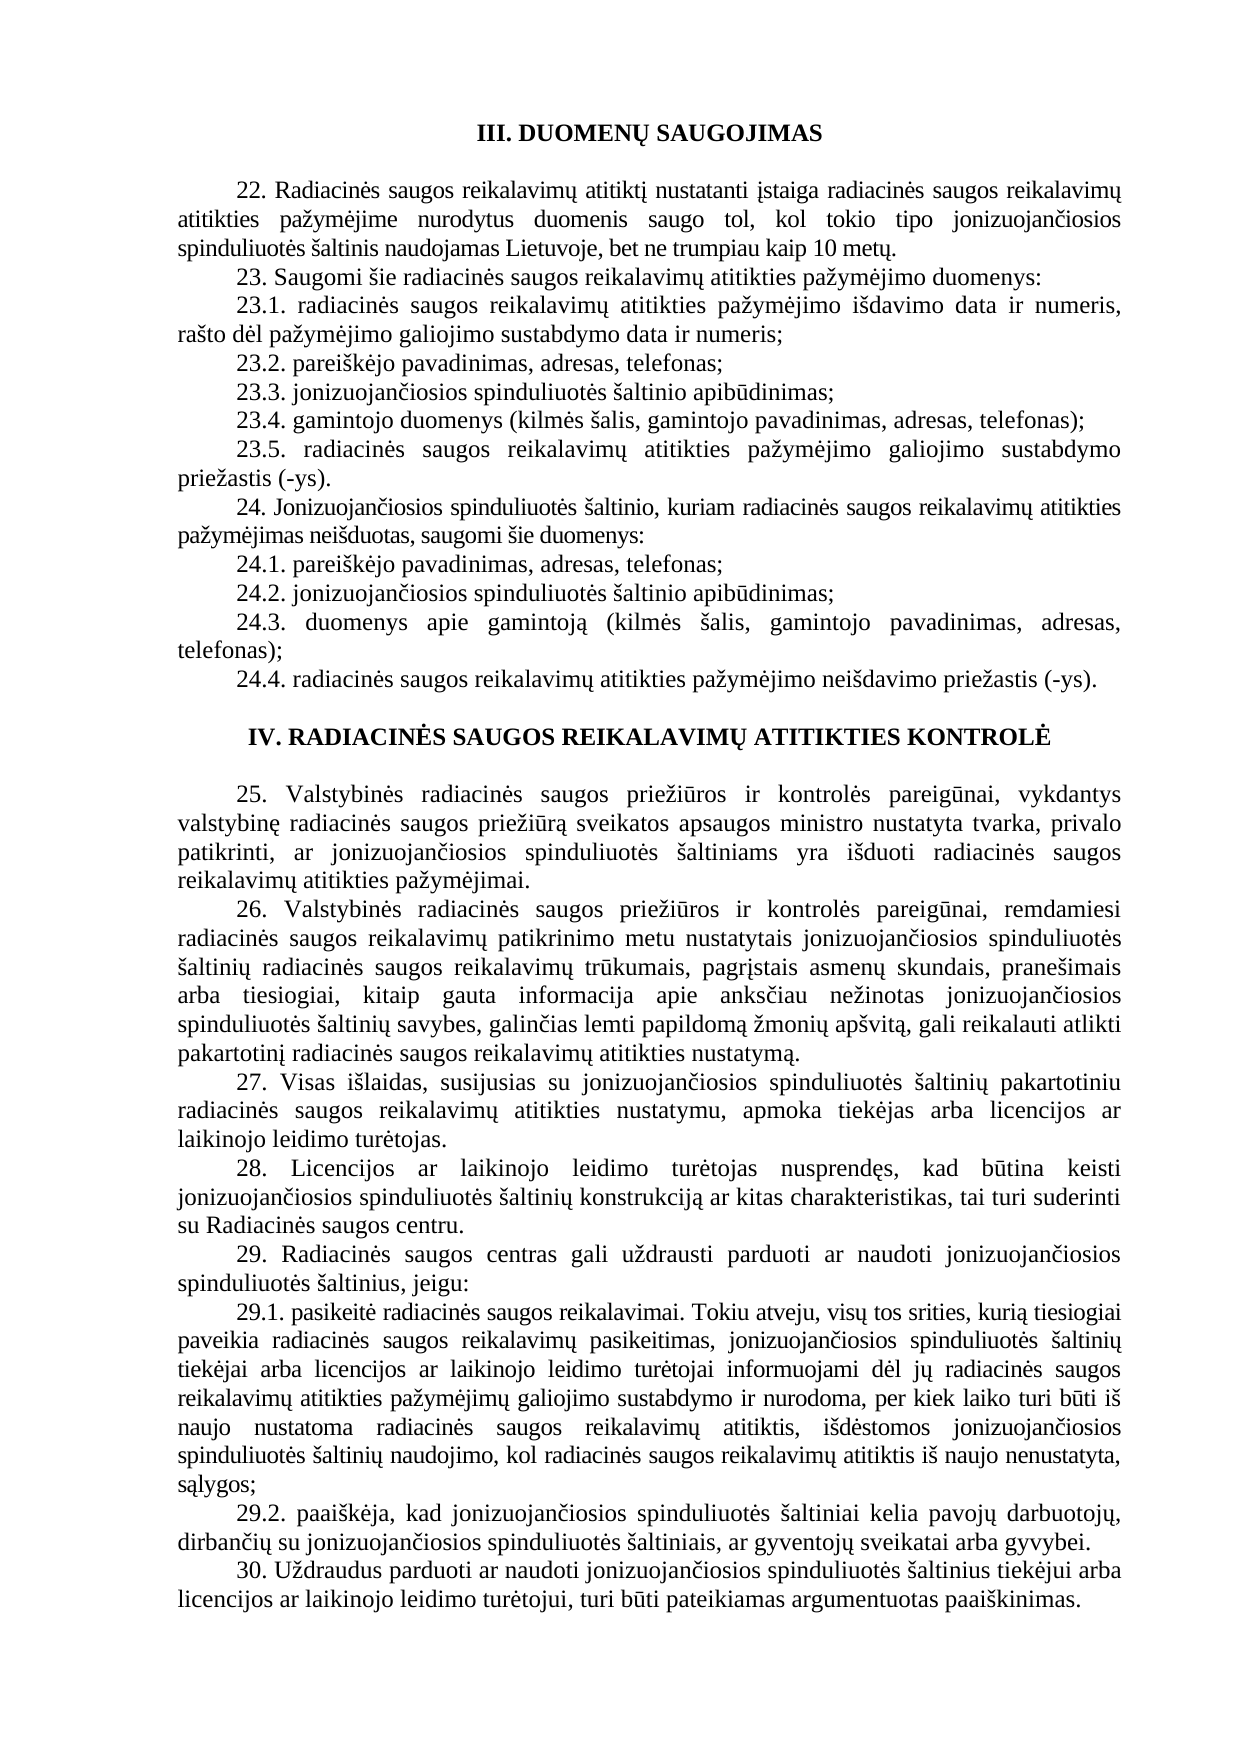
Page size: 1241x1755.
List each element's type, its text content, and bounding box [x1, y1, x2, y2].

text 28. Licencijos ar laikinojo leidimo turėtojas nusprendęs, kad būtina keisti jonizuojančiosios spinduliuotės šaltinių konstrukciją ar kitas charakteristikas, tai turi suderinti su Radiacinės saugos centru. [177, 1153, 1122, 1239]
text 24. Jonizuojančiosios spinduliuotės šaltinio, kuriam radiacinės saugos reikalavimų atitikties pažymėjimas neišduotas, saugomi šie duomenys: [177, 492, 1122, 549]
text 26. Valstybinės radiacinės saugos priežiūros ir kontrolės pareigūnai, remdamiesi radiacinės saugos reikalavimų patikrinimo metu nustatytais jonizuojančiosios spinduliuotės šaltinių radiacinės saugos reikalavimų trūkumais, pagrįstais asmenų skundais, pranešimais arba tiesiogiai, kitaip gauta informacija apie anksčiau nežinotas jonizuojančiosios spinduliuotės šaltinių savybes, galinčias lemti papildomą žmonių apšvitą, gali reikalauti atlikti pakartotinį radiacinės saugos reikalavimų atitikties nustatymą. [177, 894, 1122, 1067]
text 29. Radiacinės saugos centras gali uždrausti parduoti ar naudoti jonizuojančiosios spinduliuotės šaltinius, jeigu: [177, 1239, 1122, 1297]
text 24.2. jonizuojančiosios spinduliuotės šaltinio apibūdinimas; [177, 578, 1122, 607]
text 22. Radiacinės saugos reikalavimų atitiktį nustatanti įstaiga radiacinės saugos reikalavimų atitikties pažymėjime nurodytus duomenis saugo tol, kol tokio tipo jonizuojančiosios spinduliuotės šaltinis naudojamas Lietuvoje, bet ne trumpiau kaip 10 metų. [177, 176, 1122, 262]
text 24.1. pareiškėjo pavadinimas, adresas, telefonas; [177, 549, 1122, 578]
text 30. Uždraudus parduoti ar naudoti jonizuojančiosios spinduliuotės šaltinius tiekėjui arba licencijos ar laikinojo leidimo turėtojui, turi būti pateikiamas argumentuotas paaiškinimas. [177, 1556, 1122, 1613]
text 23.2. pareiškėjo pavadinimas, adresas, telefonas; [177, 348, 1122, 377]
text 25. Valstybinės radiacinės saugos priežiūros ir kontrolės pareigūnai, vykdantys valstybinę radiacinės saugos priežiūrą sveikatos apsaugos ministro nustatyta tvarka, privalo patikrinti, ar jonizuojančiosios spinduliuotės šaltiniams yra išduoti radiacinės saugos reikalavimų atitikties pažymėjimai. [177, 779, 1122, 894]
text 24.3. duomenys apie gamintoją (kilmės šalis, gamintojo pavadinimas, adresas, telefonas); [177, 607, 1122, 664]
text 29.2. paaiškėja, kad jonizuojančiosios spinduliuotės šaltiniai kelia pavojų darbuotojų, dirbančių su jonizuojančiosios spinduliuotės šaltiniais, ar gyventojų sveikatai arba gyvybei. [177, 1498, 1122, 1556]
text 27. Visas išlaidas, susijusias su jonizuojančiosios spinduliuotės šaltinių pakartotiniu radiacinės saugos reikalavimų atitikties nustatymu, apmoka tiekėjas arba licencijos ar laikinojo leidimo turėtojas. [177, 1067, 1122, 1153]
text 23.3. jonizuojančiosios spinduliuotės šaltinio apibūdinimas; [177, 377, 1122, 406]
text 23.1. radiacinės saugos reikalavimų atitikties pažymėjimo išdavimo data ir numeris, rašto dėl pažymėjimo galiojimo sustabdymo data ir numeris; [177, 291, 1122, 348]
text 29.1. pasikeitė radiacinės saugos reikalavimai. Tokiu atveju, visų tos srities, kurią tiesiogiai paveikia radiacinės saugos reikalavimų pasikeitimas, jonizuojančiosios spinduliuotės šaltinių tiekėjai arba licencijos ar laikinojo leidimo turėtojai informuojami dėl jų radiacinės saugos reikalavimų atitikties pažymėjimų galiojimo sustabdymo ir nurodoma, per kiek laiko turi būti iš naujo nustatoma radiacinės saugos reikalavimų atitiktis, išdėstomos jonizuojančiosios spinduliuotės šaltinių naudojimo, kol radiacinės saugos reikalavimų atitiktis iš naujo nenustatyta, sąlygos; [177, 1297, 1122, 1498]
text 23.5. radiacinės saugos reikalavimų atitikties pažymėjimo galiojimo sustabdymo priežastis (-ys). [177, 434, 1122, 492]
text 23.4. gamintojo duomenys (kilmės šalis, gamintojo pavadinimas, adresas, telefonas); [177, 406, 1122, 434]
text III. Duomenų saugojimas [177, 118, 1122, 147]
text IV. RADIACINĖS SAUGOS REIKALAVIMŲ ATITIKTIES kontrolė [177, 722, 1122, 751]
text 24.4. radiacinės saugos reikalavimų atitikties pažymėjimo neišdavimo priežastis (-ys). [177, 664, 1122, 693]
text 23. Saugomi šie radiacinės saugos reikalavimų atitikties pažymėjimo duomenys: [177, 262, 1122, 291]
